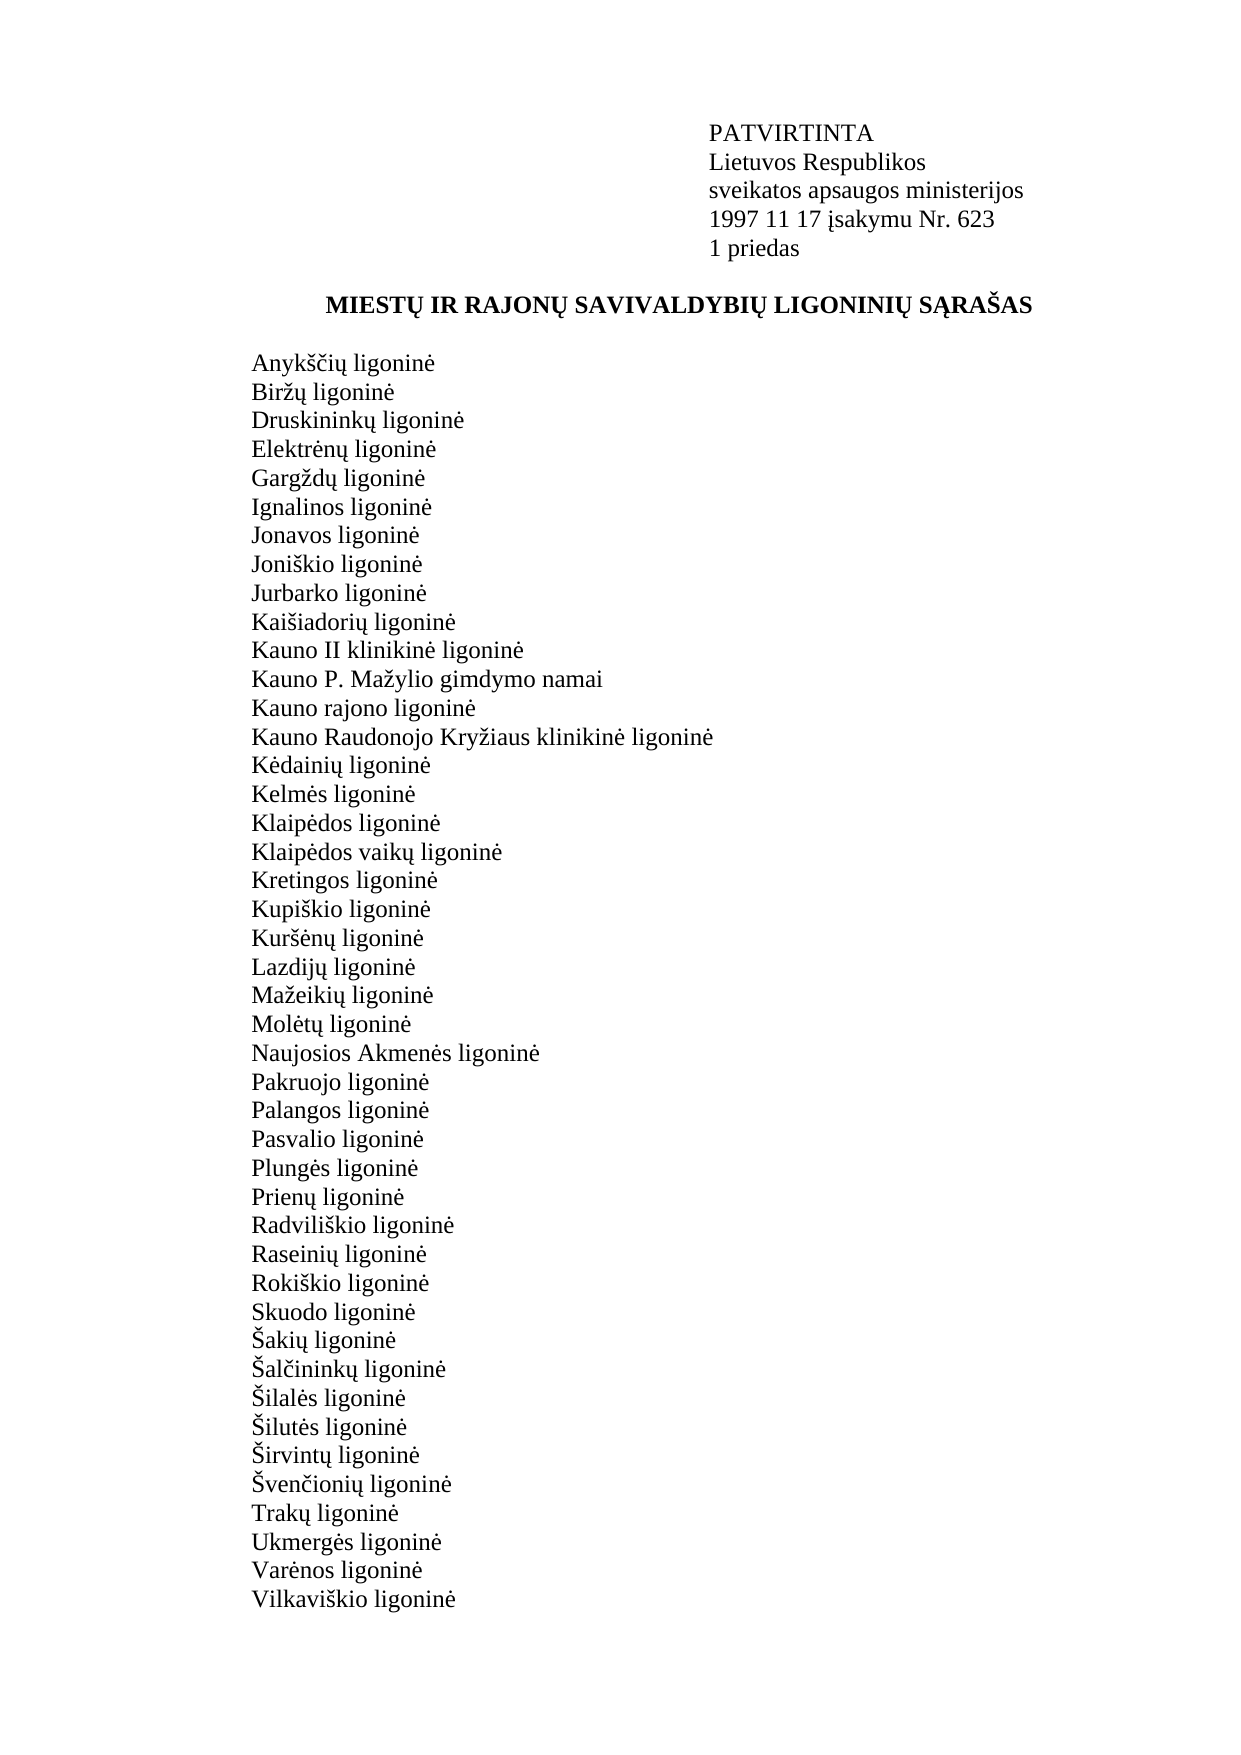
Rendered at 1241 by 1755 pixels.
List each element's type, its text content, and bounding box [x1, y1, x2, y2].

text Plungės ligoninė [177, 1153, 1181, 1182]
text Klaipėdos vaikų ligoninė [177, 837, 1181, 866]
text Raseinių ligoninė [177, 1239, 1181, 1268]
text Mažeikių ligoninė [177, 981, 1181, 1009]
text Druskininkų ligoninė [177, 406, 1181, 434]
text Radviliškio ligoninė [177, 1211, 1181, 1239]
text Širvintų ligoninė [177, 1441, 1181, 1469]
text Naujosios Akmenės ligoninė [177, 1038, 1181, 1067]
text Varėnos ligoninė [177, 1556, 1181, 1584]
text Kauno rajono ligoninė [177, 693, 1181, 722]
text Klaipėdos ligoninė [177, 808, 1181, 837]
text Palangos ligoninė [177, 1096, 1181, 1124]
text Pasvalio ligoninė [177, 1124, 1181, 1153]
text Ukmergės ligoninė [177, 1527, 1181, 1556]
text PATVIRTINTA [709, 118, 1181, 147]
text Prienų ligoninė [177, 1182, 1181, 1211]
text Švenčionių ligoninė [177, 1469, 1181, 1498]
text Vilkaviškio ligoninė [177, 1584, 1181, 1613]
text 1 priedas [177, 233, 1181, 262]
text Ignalinos ligoninė [177, 492, 1181, 521]
text Jurbarko ligoninė [177, 578, 1181, 607]
text Lazdijų ligoninė [177, 952, 1181, 981]
text Šakių ligoninė [177, 1326, 1181, 1354]
text Biržų ligoninė [177, 377, 1181, 406]
text Kuršėnų ligoninė [177, 923, 1181, 952]
text Anykščių ligoninė [177, 348, 1181, 377]
text Kauno P. Mažylio gimdymo namai [177, 664, 1181, 693]
text Gargždų ligoninė [177, 463, 1181, 492]
text Kretingos ligoninė [177, 866, 1181, 894]
text 1997 11 17 įsakymu Nr. 623 [177, 204, 1181, 233]
text Elektrėnų ligoninė [177, 434, 1181, 463]
text Jonavos ligoninė [177, 521, 1181, 549]
text Šalčininkų ligoninė [177, 1354, 1181, 1383]
text MIESTŲ IR RAJONŲ SAVIVALDYBIŲ LIGONINIŲ SĄRAŠAS [177, 291, 1181, 319]
text Kelmės ligoninė [177, 779, 1181, 808]
text Šilutės ligoninė [177, 1412, 1181, 1441]
text Kaišiadorių ligoninė [177, 607, 1181, 636]
text Kupiškio ligoninė [177, 894, 1181, 923]
text Kėdainių ligoninė [177, 751, 1181, 779]
text Trakų ligoninė [177, 1498, 1181, 1527]
text sveikatos apsaugos ministerijos [177, 176, 1181, 204]
text Šilalės ligoninė [177, 1383, 1181, 1412]
text Pakruojo ligoninė [177, 1067, 1181, 1096]
text Kauno Raudonojo Kryžiaus klinikinė ligoninė [177, 722, 1181, 751]
text Kauno II klinikinė ligoninė [177, 636, 1181, 664]
text Skuodo ligoninė [177, 1297, 1181, 1326]
text Molėtų ligoninė [177, 1009, 1181, 1038]
text Rokiškio ligoninė [177, 1268, 1181, 1297]
text Joniškio ligoninė [177, 549, 1181, 578]
text Lietuvos Respublikos [177, 147, 1181, 176]
